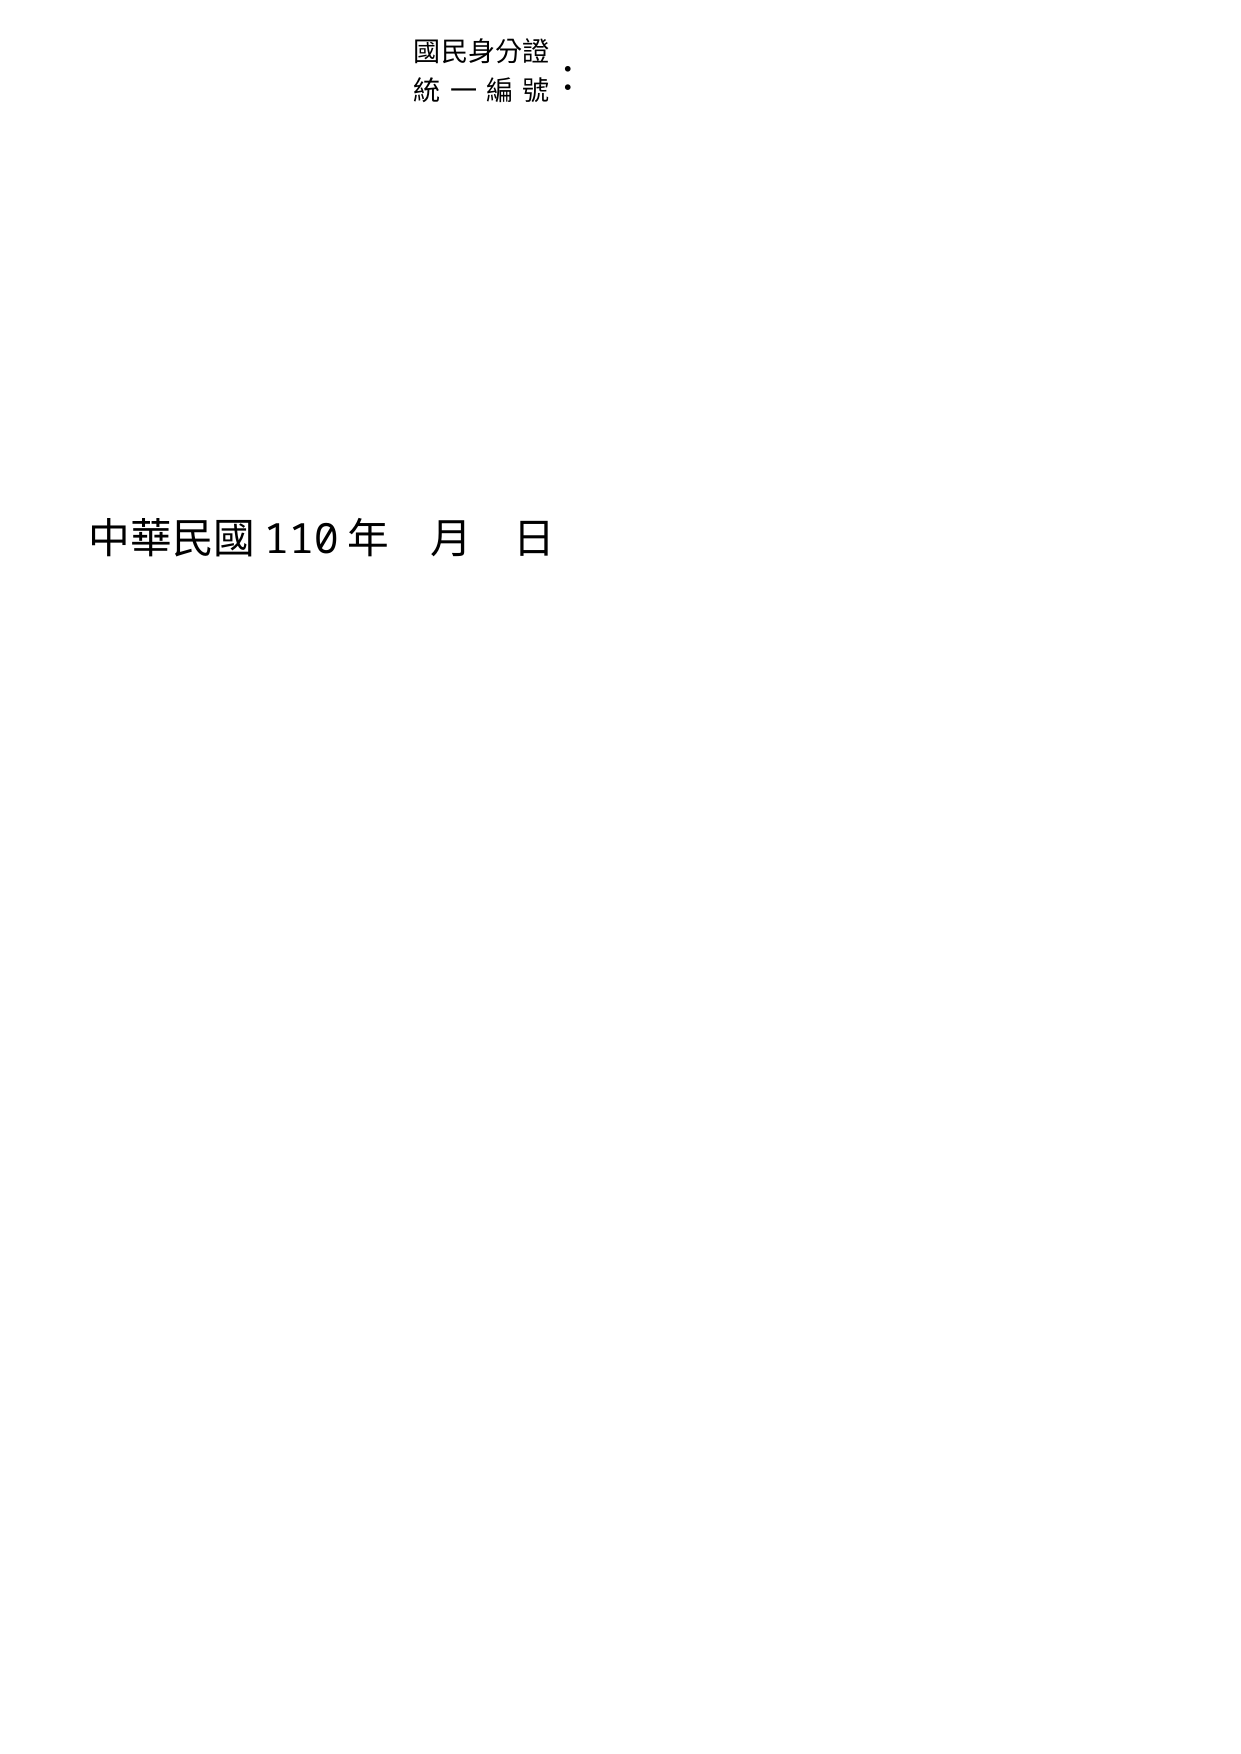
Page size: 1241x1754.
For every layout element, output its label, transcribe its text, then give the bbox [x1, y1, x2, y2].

text 中華民國110年 月 日 [89, 503, 1152, 565]
text 國民身分證統一編號： [89, 29, 1152, 108]
